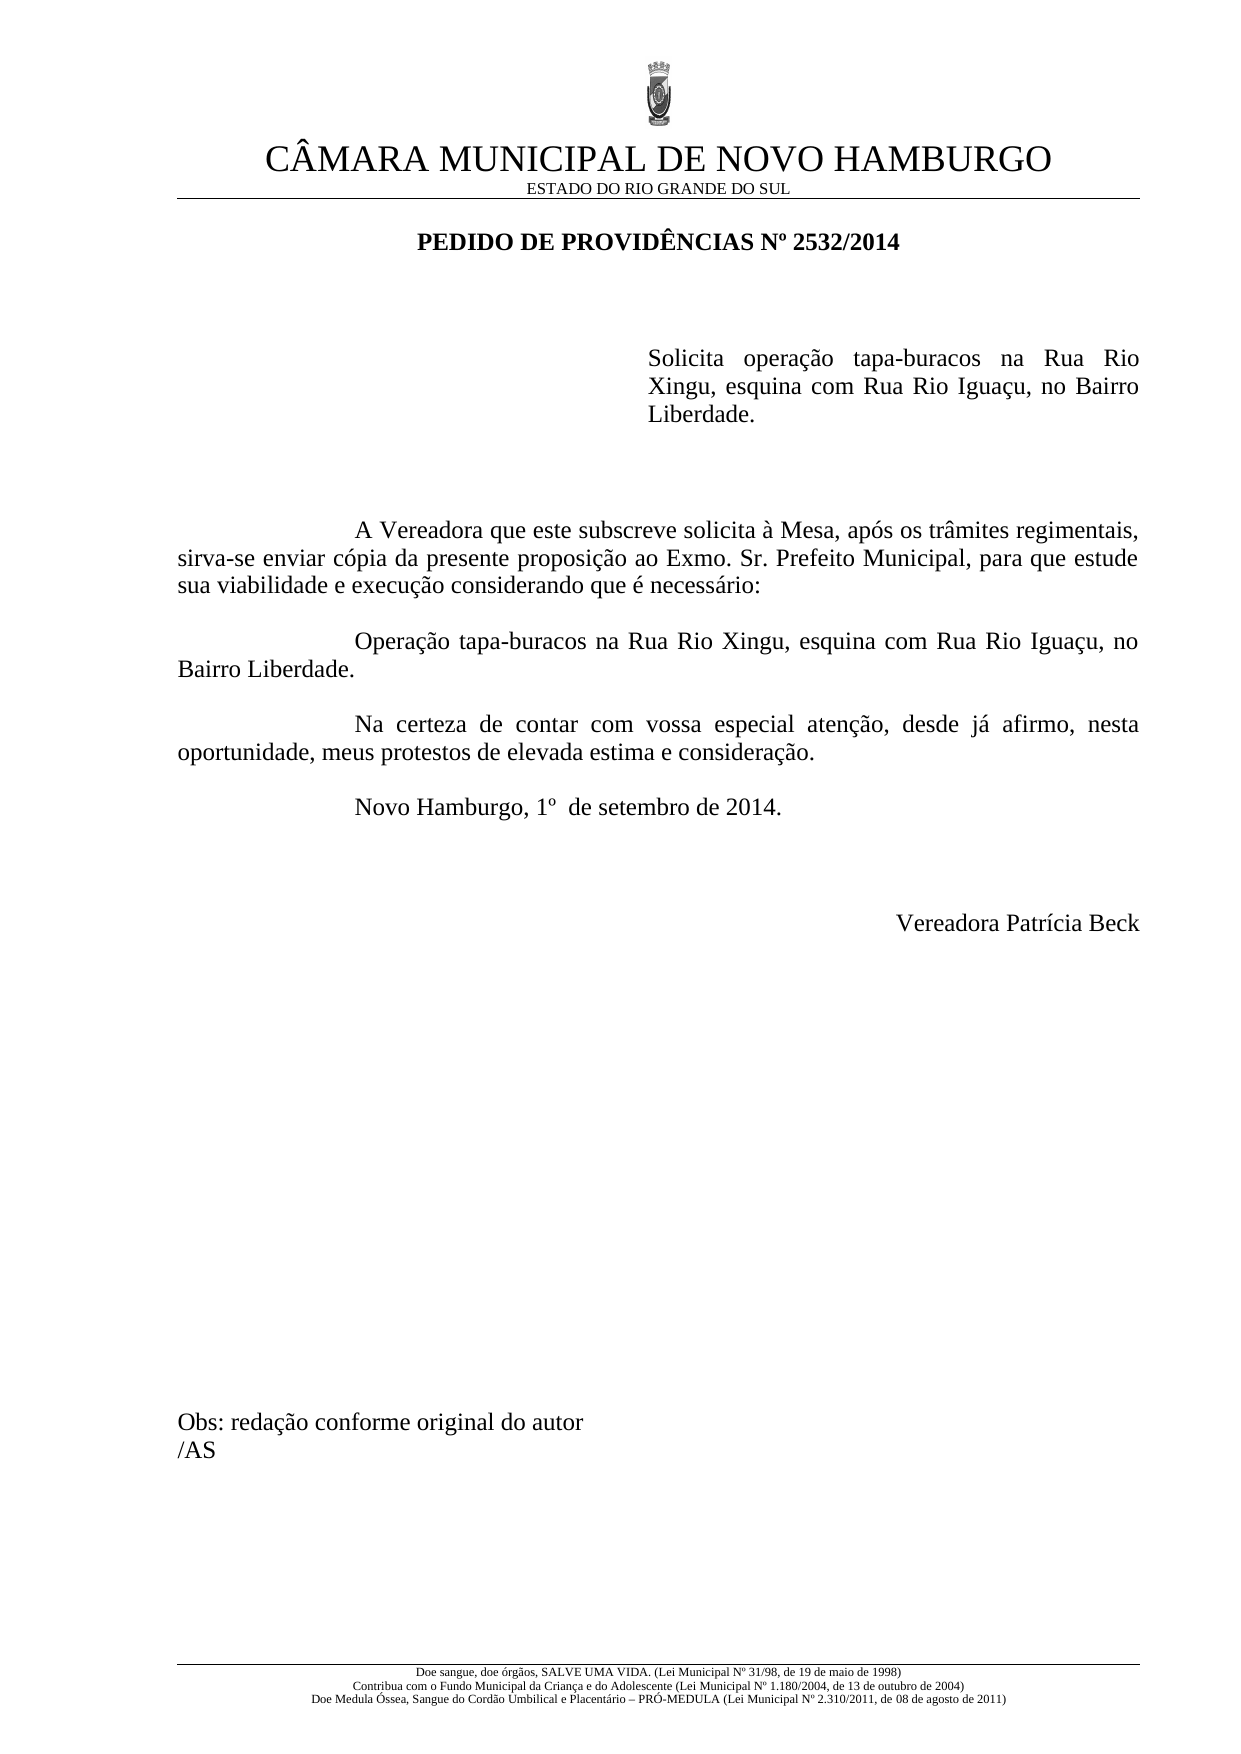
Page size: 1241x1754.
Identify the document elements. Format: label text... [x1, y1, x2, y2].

text Operação tapa-buracos na Rua Rio Xingu, esquina com Rua Rio Iguaçu, no Bairro Liberdade. [177, 627, 1140, 682]
text Novo Hamburgo, 1º de setembro de 2014. [177, 793, 1140, 821]
list Solicita operação tapa-buracos na Rua Rio Xingu, esquina com Rua Rio Iguaçu, no Bairro Liberdade. [570, 344, 1140, 428]
text /AS [177, 1436, 1140, 1464]
text Vereadora Patrícia Beck [649, 909, 1140, 937]
text Na certeza de contar com vossa especial atenção, desde já afirmo, nesta oportunidade, meus protestos de elevada estima e consideração. [177, 710, 1140, 766]
text A Vereadora que este subscreve solicita à Mesa, após os trâmites regimentais, sirva-se enviar cópia da presente proposição ao Exmo. Sr. Prefeito Municipal, para que estude sua viabilidade e execução considerando que é necessário: [177, 516, 1140, 599]
text Obs: redação conforme original do autor [177, 1408, 1140, 1436]
text PEDIDO DE PROVIDÊNCIAS Nº 2532/2014 [177, 228, 1140, 256]
